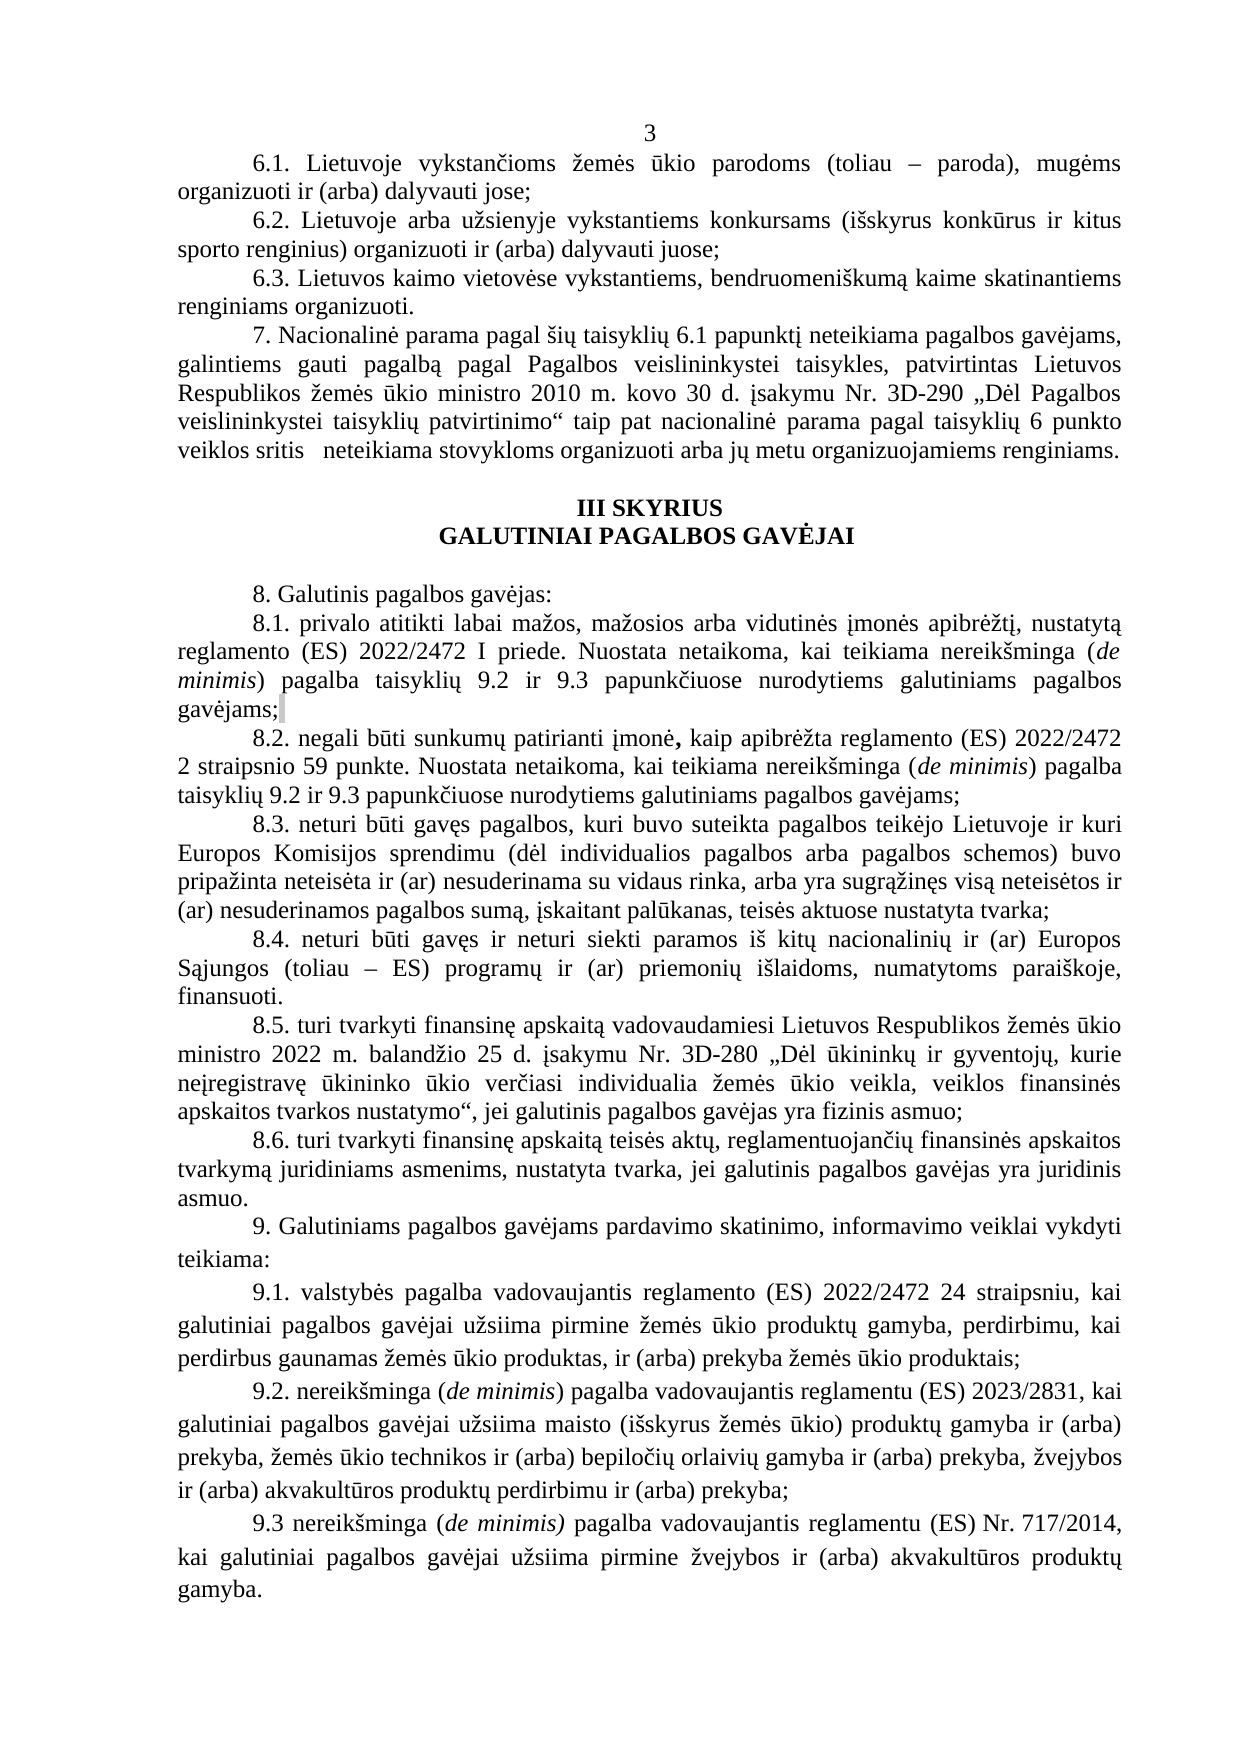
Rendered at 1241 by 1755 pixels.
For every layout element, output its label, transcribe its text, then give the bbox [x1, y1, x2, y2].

text 9.3 nereikšminga (de minimis) pagalba vadovaujantis reglamentu (ES) Nr. 717/2014, kai galutiniai pagalbos gavėjai užsiima pirmine žvejybos ir (arba) akvakultūros produktų gamyba. [177, 1508, 1122, 1603]
text 9. Galutiniams pagalbos gavėjams pardavimo skatinimo, informavimo veiklai vykdyti teikiama: [177, 1211, 1122, 1273]
text 9.2. nereikšminga (de minimis) pagalba vadovaujantis reglamentu (ES) 2023/2831, kai galutiniai pagalbos gavėjai užsiima maisto (išskyrus žemės ūkio) produktų gamyba ir (arba) prekyba, žemės ūkio technikos ir (arba) bepiločių orlaivių gamyba ir (arba) prekyba, žvejybos ir (arba) akvakultūros produktų perdirbimu ir (arba) prekyba; [177, 1376, 1122, 1504]
text 8.5. turi tvarkyti finansinę apskaitą vadovaudamiesi Lietuvos Respublikos žemės ūkio ministro 2022 m. balandžio 25 d. įsakymu Nr. 3D-280 „Dėl ūkininkų ir gyventojų, kurie neįregistravę ūkininko ūkio verčiasi individualia žemės ūkio veikla, veiklos finansinės apskaitos tvarkos nustatymo“, jei galutinis pagalbos gavėjas yra fizinis asmuo; [177, 1010, 1122, 1125]
text 8.6. turi tvarkyti finansinę apskaitą teisės aktų, reglamentuojančių finansinės apskaitos tvarkymą juridiniams asmenims, nustatyta tvarka, jei galutinis pagalbos gavėjas yra juridinis asmuo. [177, 1125, 1122, 1211]
text 8.1. privalo atitikti labai mažos, mažosios arba vidutinės įmonės apibrėžtį, nustatytą reglamento (ES) 2022/2472 I priede. Nuostata netaikoma, kai teikiama nereikšminga (de minimis) pagalba taisyklių 9.2 ir 9.3 papunkčiuose nurodytiems galutiniams pagalbos gavėjams; [177, 608, 1122, 723]
text 9.1. valstybės pagalba vadovaujantis reglamento (ES) 2022/2472 24 straipsniu, kai galutiniai pagalbos gavėjai užsiima pirmine žemės ūkio produktų gamyba, perdirbimu, kai perdirbus gaunamas žemės ūkio produktas, ir (arba) prekyba žemės ūkio produktais; [177, 1277, 1122, 1372]
text 8.2. negali būti sunkumų patirianti įmonė, kaip apibrėžta reglamento (ES) 2022/2472 2 straipsnio 59 punkte. Nuostata netaikoma, kai teikiama nereikšminga (de minimis) pagalba taisyklių 9.2 ir 9.3 papunkčiuose nurodytiems galutiniams pagalbos gavėjams; [177, 723, 1122, 809]
text 8.4. neturi būti gavęs ir neturi siekti paramos iš kitų nacionalinių ir (ar) Europos Sąjungos (toliau – ES) programų ir (ar) priemonių išlaidoms, numatytoms paraiškoje, finansuoti. [177, 924, 1122, 1010]
text 7. Nacionalinė parama pagal šių taisyklių 6.1 papunktį neteikiama pagalbos gavėjams, galintiems gauti pagalbą pagal Pagalbos veislininkystei taisykles, patvirtintas Lietuvos Respublikos žemės ūkio ministro 2010 m. kovo 30 d. įsakymu Nr. 3D-290 „Dėl Pagalbos veislininkystei taisyklių patvirtinimo“ taip pat nacionalinė parama pagal taisyklių 6 punkto veiklos sritis neteikiama stovykloms organizuoti arba jų metu organizuojamiems renginiams. [177, 320, 1122, 464]
text 8. Galutinis pagalbos gavėjas: [177, 579, 1122, 608]
text III SKYRIUS [177, 493, 1122, 521]
text 6.1. Lietuvoje vykstančioms žemės ūkio parodoms (toliau – paroda), mugėms organizuoti ir (arba) dalyvauti jose; [177, 148, 1122, 205]
text 6.2. Lietuvoje arba užsienyje vykstantiems konkursams (išskyrus konkūrus ir kitus sporto renginius) organizuoti ir (arba) dalyvauti juose; [177, 205, 1122, 263]
text 6.3. Lietuvos kaimo vietovėse vykstantiems, bendruomeniškumą kaime skatinantiems renginiams organizuoti. [177, 263, 1122, 320]
text GALUTINIAI PAGALBOS GAVĖJAI [177, 521, 1122, 550]
text 8.3. neturi būti gavęs pagalbos, kuri buvo suteikta pagalbos teikėjo Lietuvoje ir kuri Europos Komisijos sprendimu (dėl individualios pagalbos arba pagalbos schemos) buvo pripažinta neteisėta ir (ar) nesuderinama su vidaus rinka, arba yra sugrąžinęs visą neteisėtos ir (ar) nesuderinamos pagalbos sumą, įskaitant palūkanas, teisės aktuose nustatyta tvarka; [177, 809, 1122, 924]
